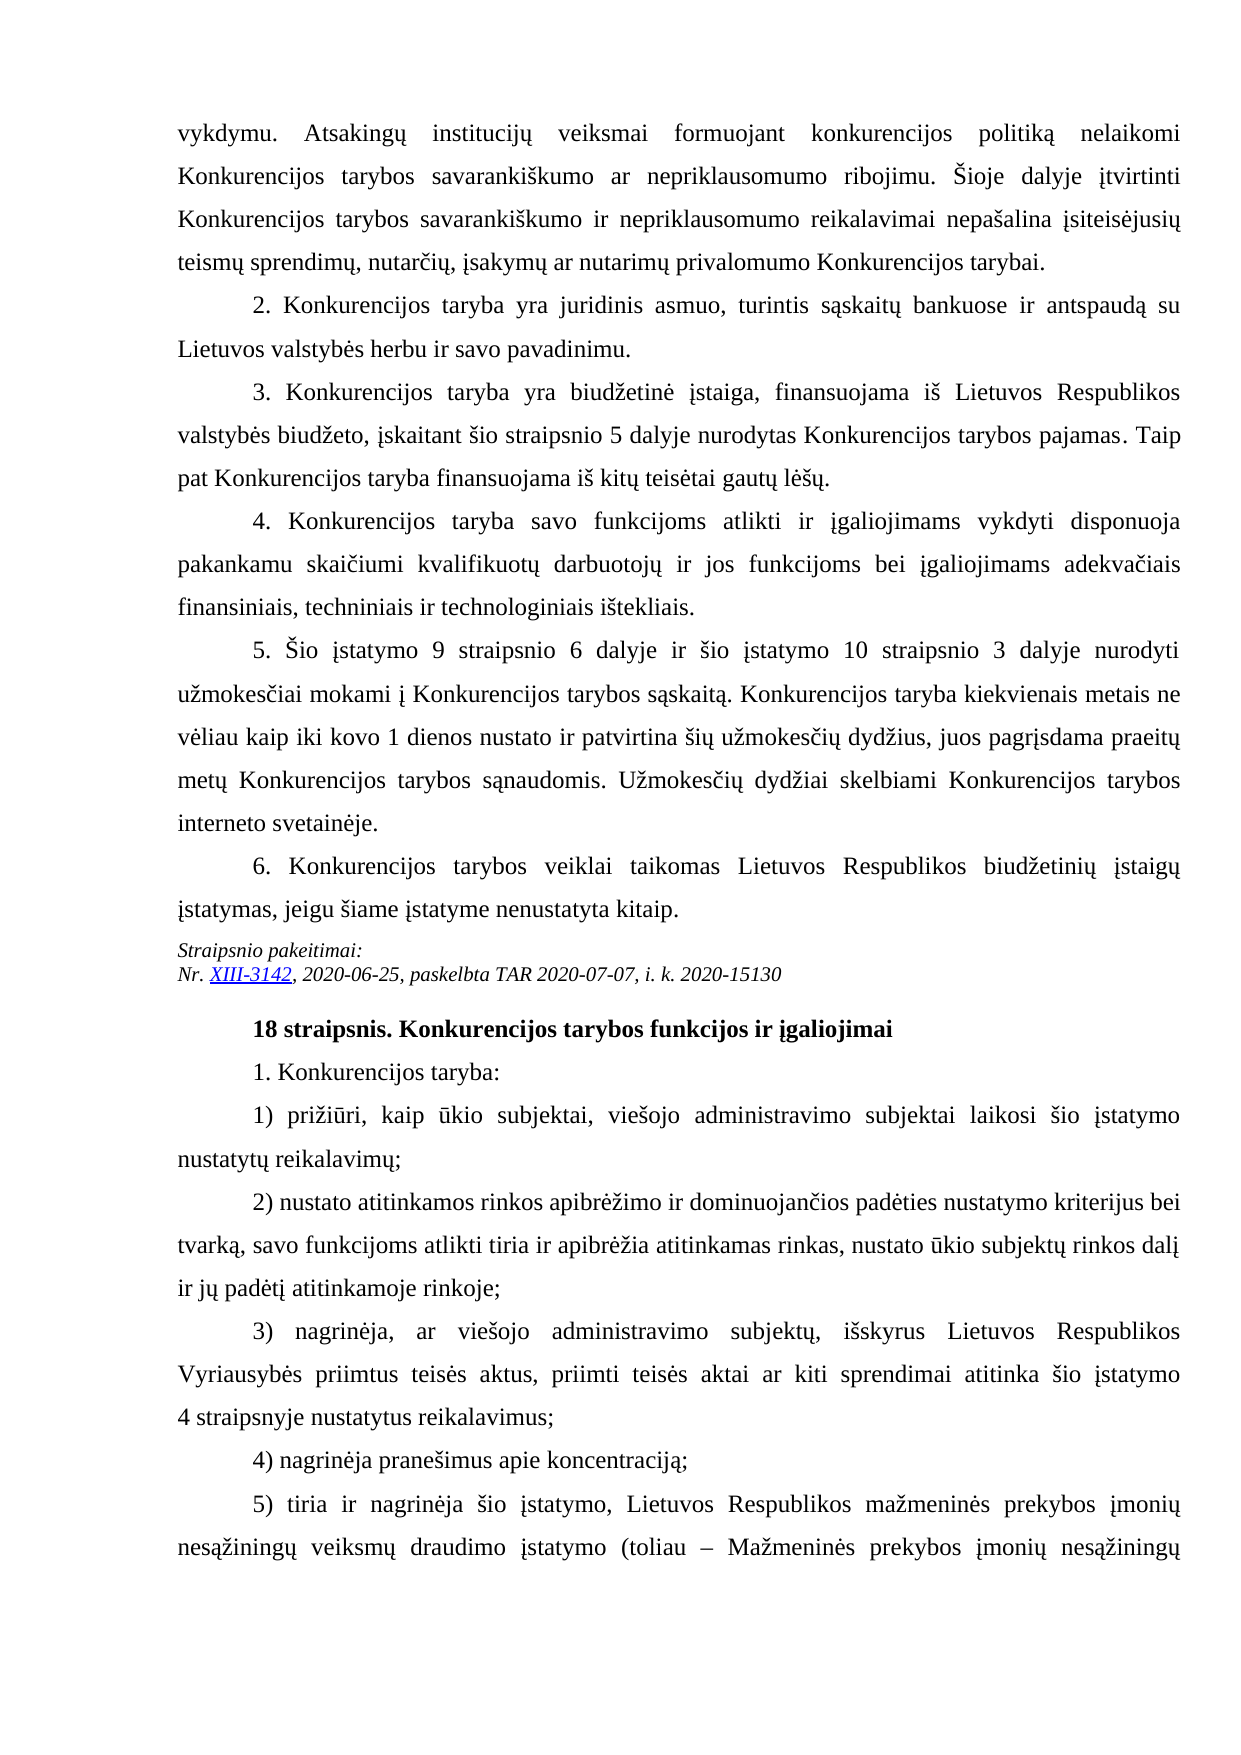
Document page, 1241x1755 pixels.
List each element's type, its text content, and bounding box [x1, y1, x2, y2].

text 3. Konkurencijos taryba yra biudžetinė įstaiga, finansuojama iš Lietuvos Respublikos valstybės biudžeto, įskaitant šio straipsnio 5 dalyje nurodytas Konkurencijos tarybos pajamas. Taip pat Konkurencijos taryba finansuojama iš kitų teisėtai gautų lėšų. [177, 377, 1181, 492]
text 1) prižiūri, kaip ūkio subjektai, viešojo administravimo subjektai laikosi šio įstatymo nustatytų reikalavimų; [177, 1101, 1181, 1172]
text 3) nagrinėja, ar viešojo administravimo subjektų, išskyrus Lietuvos Respublikos Vyriausybės priimtus teisės aktus, priimti teisės aktai ar kiti sprendimai atitinka šio įstatymo 4 straipsnyje nustatytus reikalavimus; [177, 1316, 1181, 1431]
text 18 straipsnis. Konkurencijos tarybos funkcijos ir įgaliojimai [177, 1014, 1181, 1043]
text 6. Konkurencijos tarybos veiklai taikomas Lietuvos Respublikos biudžetinių įstaigų įstatymas, jeigu šiame įstatyme nenustatyta kitaip. [177, 851, 1181, 923]
text vykdymu. Atsakingų institucijų veiksmai formuojant konkurencijos politiką nelaikomi Konkurencijos tarybos savarankiškumo ar nepriklausomumo ribojimu. Šioje dalyje įtvirtinti Konkurencijos tarybos savarankiškumo ir nepriklausomumo reikalavimai nepašalina įsiteisėjusių teismų sprendimų, nutarčių, įsakymų ar nutarimų privalomumo Konkurencijos tarybai. [177, 118, 1181, 276]
text 1. Konkurencijos taryba: [177, 1057, 1181, 1086]
text 4. Konkurencijos taryba savo funkcijoms atlikti ir įgaliojimams vykdyti disponuoja pakankamu skaičiumi kvalifikuotų darbuotojų ir jos funkcijoms bei įgaliojimams adekvačiais finansiniais, techniniais ir technologiniais ištekliais. [177, 506, 1181, 621]
text 5) tiria ir nagrinėja šio įstatymo, Lietuvos Respublikos mažmeninės prekybos įmonių nesąžiningų veiksmų draudimo įstatymo (toliau – Mažmeninės prekybos įmonių nesąžiningų [177, 1489, 1181, 1561]
text 2) nustato atitinkamos rinkos apibrėžimo ir dominuojančios padėties nustatymo kriterijus bei tvarką, savo funkcijoms atlikti tiria ir apibrėžia atitinkamas rinkas, nustato ūkio subjektų rinkos dalį ir jų padėtį atitinkamoje rinkoje; [177, 1187, 1181, 1302]
text 4) nagrinėja pranešimus apie koncentraciją; [177, 1446, 1181, 1474]
text Nr. XIII-3142, 2020-06-25, paskelbta TAR 2020-07-07, i. k. 2020-15130 [177, 962, 1181, 986]
text 5. Šio įstatymo 9 straipsnio 6 dalyje ir šio įstatymo 10 straipsnio 3 dalyje nurodyti užmokesčiai mokami į Konkurencijos tarybos sąskaitą. Konkurencijos taryba kiekvienais metais ne vėliau kaip iki kovo 1 dienos nustato ir patvirtina šių užmokesčių dydžius, juos pagrįsdama praeitų metų Konkurencijos tarybos sąnaudomis. Užmokesčių dydžiai skelbiami Konkurencijos tarybos interneto svetainėje. [177, 636, 1181, 837]
text 2. Konkurencijos taryba yra juridinis asmuo, turintis sąskaitų bankuose ir antspaudą su Lietuvos valstybės herbu ir savo pavadinimu. [177, 291, 1181, 362]
text Straipsnio pakeitimai: [177, 937, 1181, 962]
